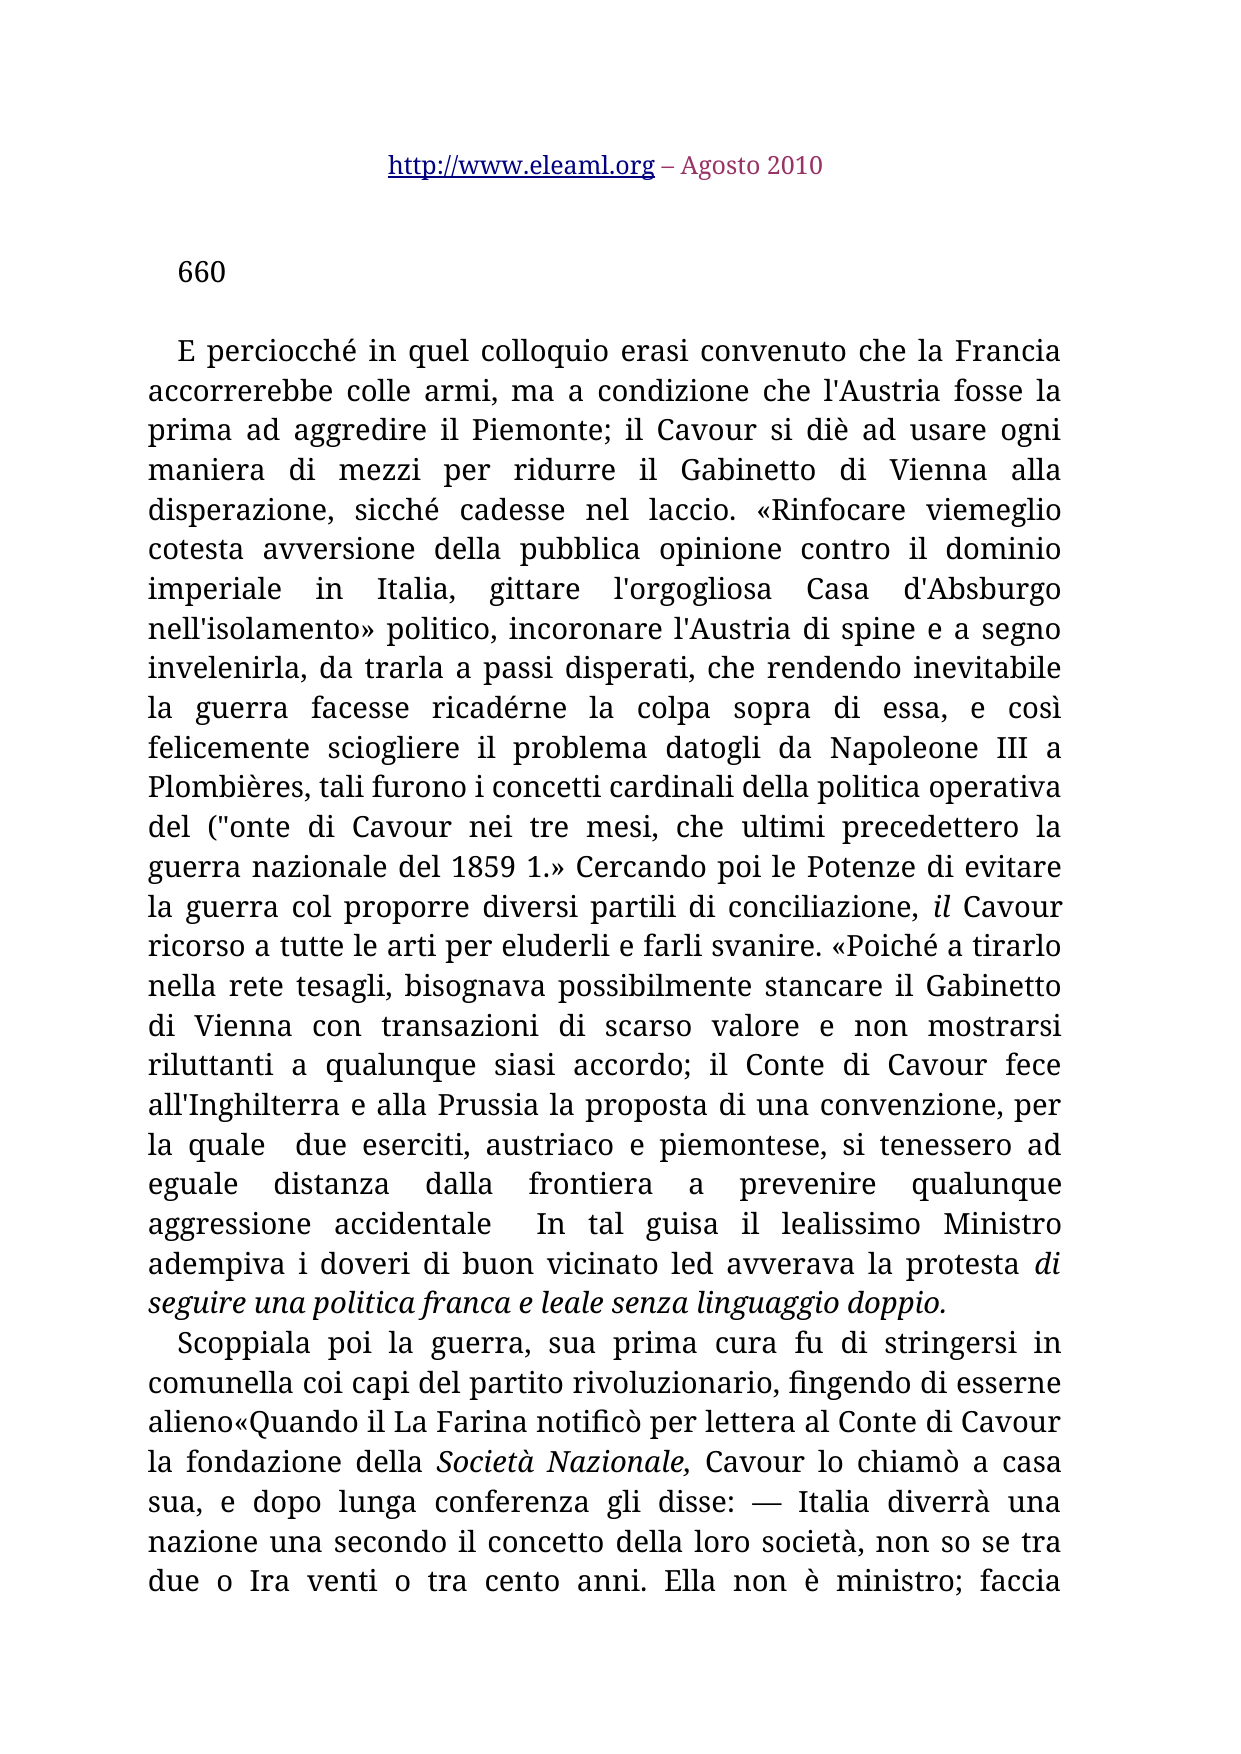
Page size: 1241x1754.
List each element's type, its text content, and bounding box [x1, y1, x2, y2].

text 660 [148, 251, 1063, 291]
text E perciocché in quel colloquio erasi convenuto che la Francia accorrerebbe colle armi, ma a condizione che l'Austria fosse la prima ad aggredire il Piemonte; il Cavour si diè ad usare ogni maniera di mezzi per ridurre il Gabinetto di Vienna alla disperazione, sicché cadesse nel laccio. «Rinfocare viemeglio cotesta avversione della pubblica opinione contro il dominio imperiale in Italia, gittare l'orgogliosa Casa d'Absburgo nell'isolamento» politico, incoronare l'Austria di spine e a segno invelenirla, da trarla a passi disperati, che rendendo inevitabile la guerra facesse ricadérne la colpa sopra di essa, e così felicemente sciogliere il problema datogli da Napoleone III a Plombières, tali furono i concetti cardinali della politica operativa del ("onte di Cavour nei tre mesi, che ultimi precedettero la guerra nazionale del 1859 1.» Cercando poi le Potenze di evitare la guerra col proporre diversi partili di conciliazione, il Cavour ricorso a tutte le arti per eluderli e farli svanire. «Poiché a tirarlo nella rete tesagli, bisognava possibilmente stancare il Gabinetto di Vienna con transazioni di scarso valore e non mostrarsi riluttanti a qualunque siasi accordo; il Conte di Cavour fece all'Inghilterra e alla Prussia la proposta di una convenzione, per la quale due eserciti, austriaco e piemontese, si tenessero ad eguale distanza dalla frontiera a prevenire qualunque aggressione accidentale In tal guisa il lealissimo Ministro adempiva i doveri di buon vicinato led avverava la protesta di seguire una politica franca e leale senza linguaggio doppio. [148, 330, 1063, 1322]
text Scoppiala poi la guerra, sua prima cura fu di stringersi in comunella coi capi del partito rivoluzionario, fingendo di esserne alieno«Quando il La Farina notificò per lettera al Conte di Cavour la fondazione della Società Nazionale, Cavour lo chiamò a casa sua, e dopo lunga conferenza gli disse: — Italia diverrà una nazione una secondo il concetto della loro società, non so se tra due o Ira venti o tra cento anni. Ella non è ministro; faccia [148, 1322, 1063, 1600]
